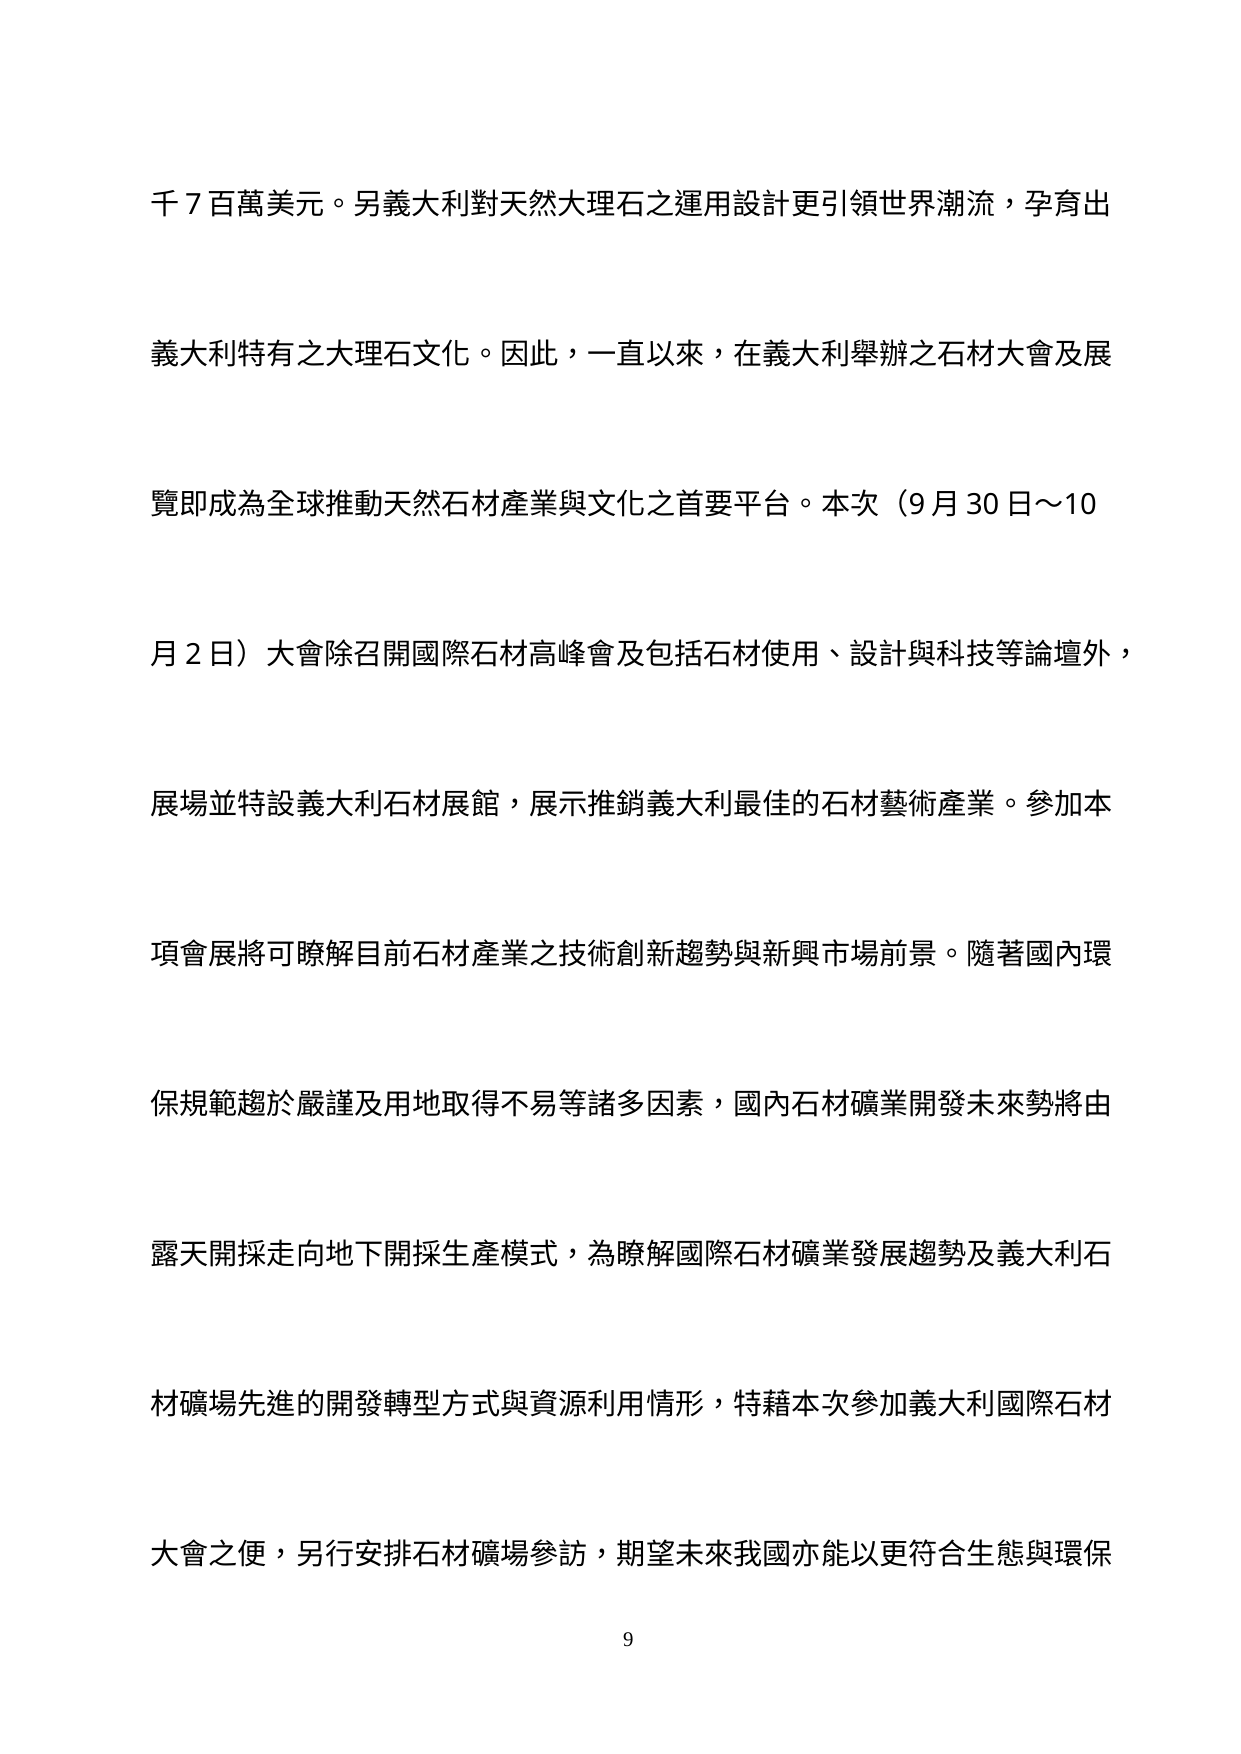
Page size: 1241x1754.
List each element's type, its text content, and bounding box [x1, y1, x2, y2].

text 義大利因其生產各類紋路與色系之大理石深受今昔使用者喜愛，而成為舉世聞名之大理石故鄉，其生產之原石、加工製品、機器設備、技術皆執世界牛耳之地位，2014年大理石相關產業為義大利創造出約38億歐元的產值，其中約四分之三屬國外銷售，此顯示礦業及其向下關聯產業之發展不但能提供資源豐富國家經濟增長的動力，同時對社會發展提供重大貢獻。近兩年我國從義大利進口大理石、石灰石或石灰華等相關原石約6萬公噸，價值約2千7百萬美元。另義大利對天然大理石之運用設計更引領世界潮流，孕育出義大利特有之大理石文化。因此，一直以來，在義大利舉辦之石材大會及展覽即成為全球推動天然石材產業與文化之首要平台。本次（9月30日～10月2日）大會除召開國際石材高峰會及包括石材使用、設計與科技等論壇外，展場並特設義大利石材展館，展示推銷義大利最佳的石材藝術產業。參加本項會展將可瞭解目前石材產業之技術創新趨勢與新興市場前景。隨著國內環保規範趨於嚴謹及用地取得不易等諸多因素，國內石材礦業開發未來勢將由露天開採走向地下開採生產模式，為瞭解國際石材礦業發展趨勢及義大利石材礦場先進的開發轉型方式與資源利用情形，特藉本次參加義大利國際石材大會之便，另行安排石材礦場參訪，期望未來我國亦能以更符合生態與環保之作業模式，從事石材礦業開發。 [150, 164, 1112, 1589]
